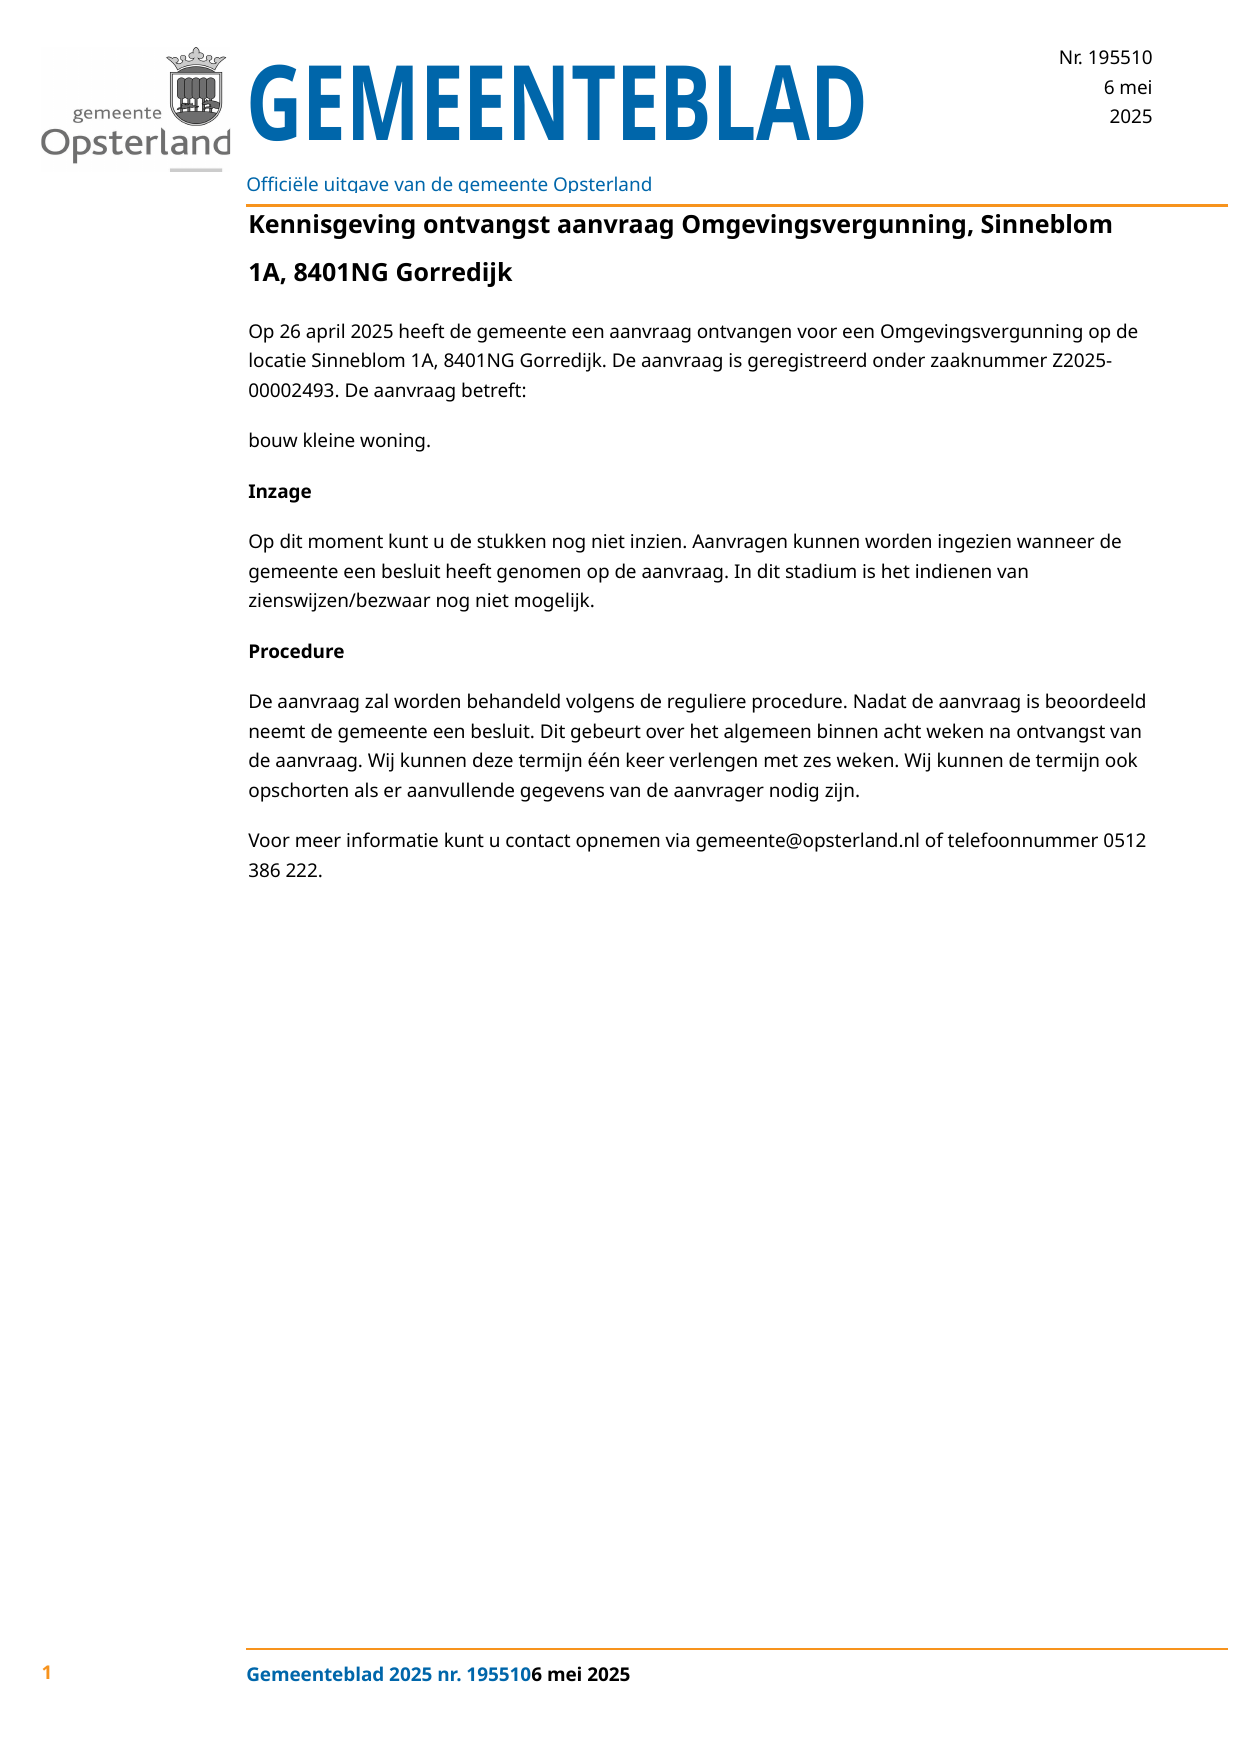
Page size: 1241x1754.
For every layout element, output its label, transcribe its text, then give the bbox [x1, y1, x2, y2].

text Voor meer informatie kunt u contact opnemen via gemeente@opsterland.nl of telefoonnummer 0512 386 222. [248, 827, 1152, 883]
picture [41, 47, 231, 172]
text De aanvraag zal worden behandeld volgens de reguliere procedure. Nadat de aanvraag is beoordeeld neemt de gemeente een besluit. Dit gebeurt over het algemeen binnen acht weken na ontvangst van de aanvraag. Wij kunnen deze termijn één keer verlengen met zes weken. Wij kunnen de termijn ook opschorten als er aanvullende gegevens van de aanvrager nodig zijn. [248, 688, 1152, 803]
text Kennisgeving ontvangst aanvraag Omgevingsvergunning, Sinneblom 1A, 8401NG Gorredijk [248, 207, 1152, 288]
text Op 26 april 2025 heeft de gemeente een aanvraag ontvangen voor een Omgevingsvergunning op de locatie Sinneblom 1A, 8401NG Gorredijk. De aanvraag is geregistreerd onder zaaknummer Z2025-00002493. De aanvraag betreft: [248, 318, 1152, 403]
text Op dit moment kunt u de stukken nog niet inzien. Aanvragen kunnen worden ingezien wanneer de gemeente een besluit heeft genomen op de aanvraag. In dit stadium is het indienen van zienswijzen/bezwaar nog niet mogelijk. [248, 528, 1152, 613]
text Inzage [248, 478, 1152, 504]
text Procedure [248, 638, 1152, 664]
text bouw kleine woning. [248, 427, 1152, 453]
